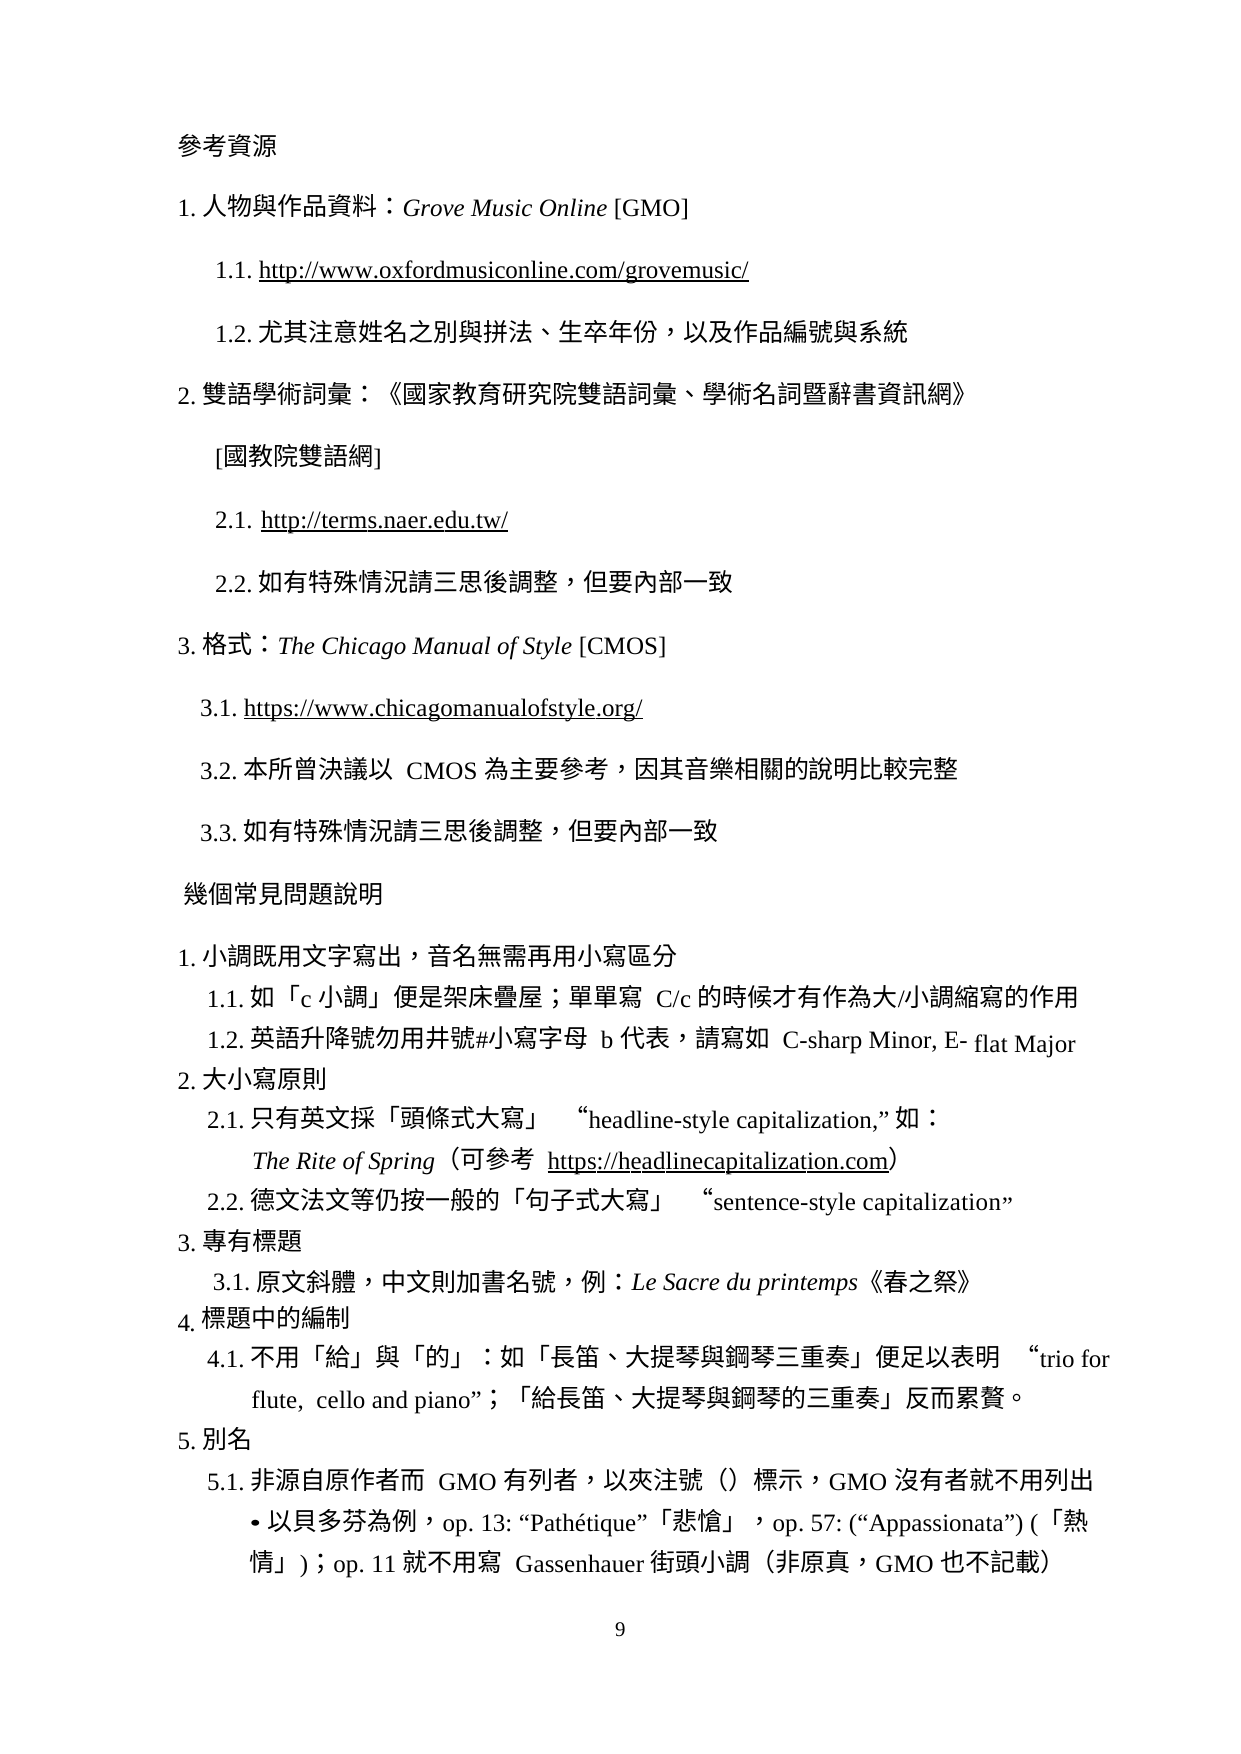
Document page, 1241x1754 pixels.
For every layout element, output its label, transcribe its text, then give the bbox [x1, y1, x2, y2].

text 5. 別名 [118, 1419, 1124, 1460]
text 1.2. 尤其注意姓名之別與拼法、生卒年份，以及作品編號與系統 [166, 290, 1124, 353]
text 2.1. 只有英文採「頭條式大寫」 “headline-style capitalization,” 如： [166, 1099, 1124, 1140]
text 2.2. 如有特殊情況請三思後調整，但要內部一致 [166, 540, 1124, 603]
text 2. 雙語學術詞彙：《國家教育研究院雙語詞彙、學術名詞暨辭書資訊網》 [129, 353, 1124, 415]
text 情」)；op. 11 就不用寫 Gassenhauer 街頭小調（非原真，GMO 也不記載） [193, 1542, 1124, 1583]
text 3. 格式：The Chicago Manual of Style [CMOS] [129, 603, 1124, 665]
text 1.1. http://www.oxfordmusiconline.com/grovemusic/ [166, 228, 1124, 290]
text 2.1. http://terms.naer.edu.tw/ [166, 478, 1124, 540]
text 1.1. 如「c 小調」便是架床疊屋；單單寫 C/c 的時候才有作為大/小調縮寫的作用 [118, 978, 1124, 1019]
text 2.2. 德文法文等仍按一般的「句子式大寫」 “sentence-style capitalization” [166, 1181, 1124, 1222]
text 3.1. 原文斜體，中文則加書名號，例：Le Sacre du printemps《春之祭》 [118, 1261, 1122, 1298]
text The Rite of Spring（可參考 https://headlinecapitalization.com） [211, 1140, 1124, 1181]
text [國教院雙語網] [166, 415, 1124, 478]
text 4. 標題中的編制 [118, 1298, 1122, 1337]
text 3. 專有標題 [129, 1222, 1124, 1261]
text 1. 小調既用文字寫出，音名無需再用小寫區分 [129, 915, 1124, 978]
text 參考資源 [129, 103, 1124, 165]
text 2. 大小寫原則 [129, 1060, 1124, 1099]
text 3.2. 本所曾決議以 CMOS 為主要參考，因其音樂相關的說明比較完整 [166, 728, 1124, 790]
text • 以貝多芬為例，op. 13: “Pathétique”「悲愴」，op. 57: (“Appassionata”) (「熱 [193, 1501, 1124, 1542]
text 1. 人物與作品資料：Grove Music Online [GMO] [129, 165, 1124, 228]
text 3.1. https://www.chicagomanualofstyle.org/ [166, 665, 1124, 728]
text 5.1. 非源自原作者而 GMO 有列者，以夾注號（）標示，GMO 沒有者就不用列出 [156, 1460, 1124, 1501]
text 幾個常見問題說明 [129, 853, 1124, 915]
text 1.2. 英語升降號勿用井號#小寫字母 b 代表，請寫如 C-sharp Minor, E- flat Major [166, 1019, 1124, 1060]
text 4.1. 不用「給」與「的」：如「長笛、大提琴與鋼琴三重奏」便足以表明 “trio for flute, cello and piano”；「給長笛、大提琴與鋼琴的三重奏」反而累贅。 [207, 1337, 1124, 1419]
text 3.3. 如有特殊情況請三思後調整，但要內部一致 [166, 790, 1124, 853]
